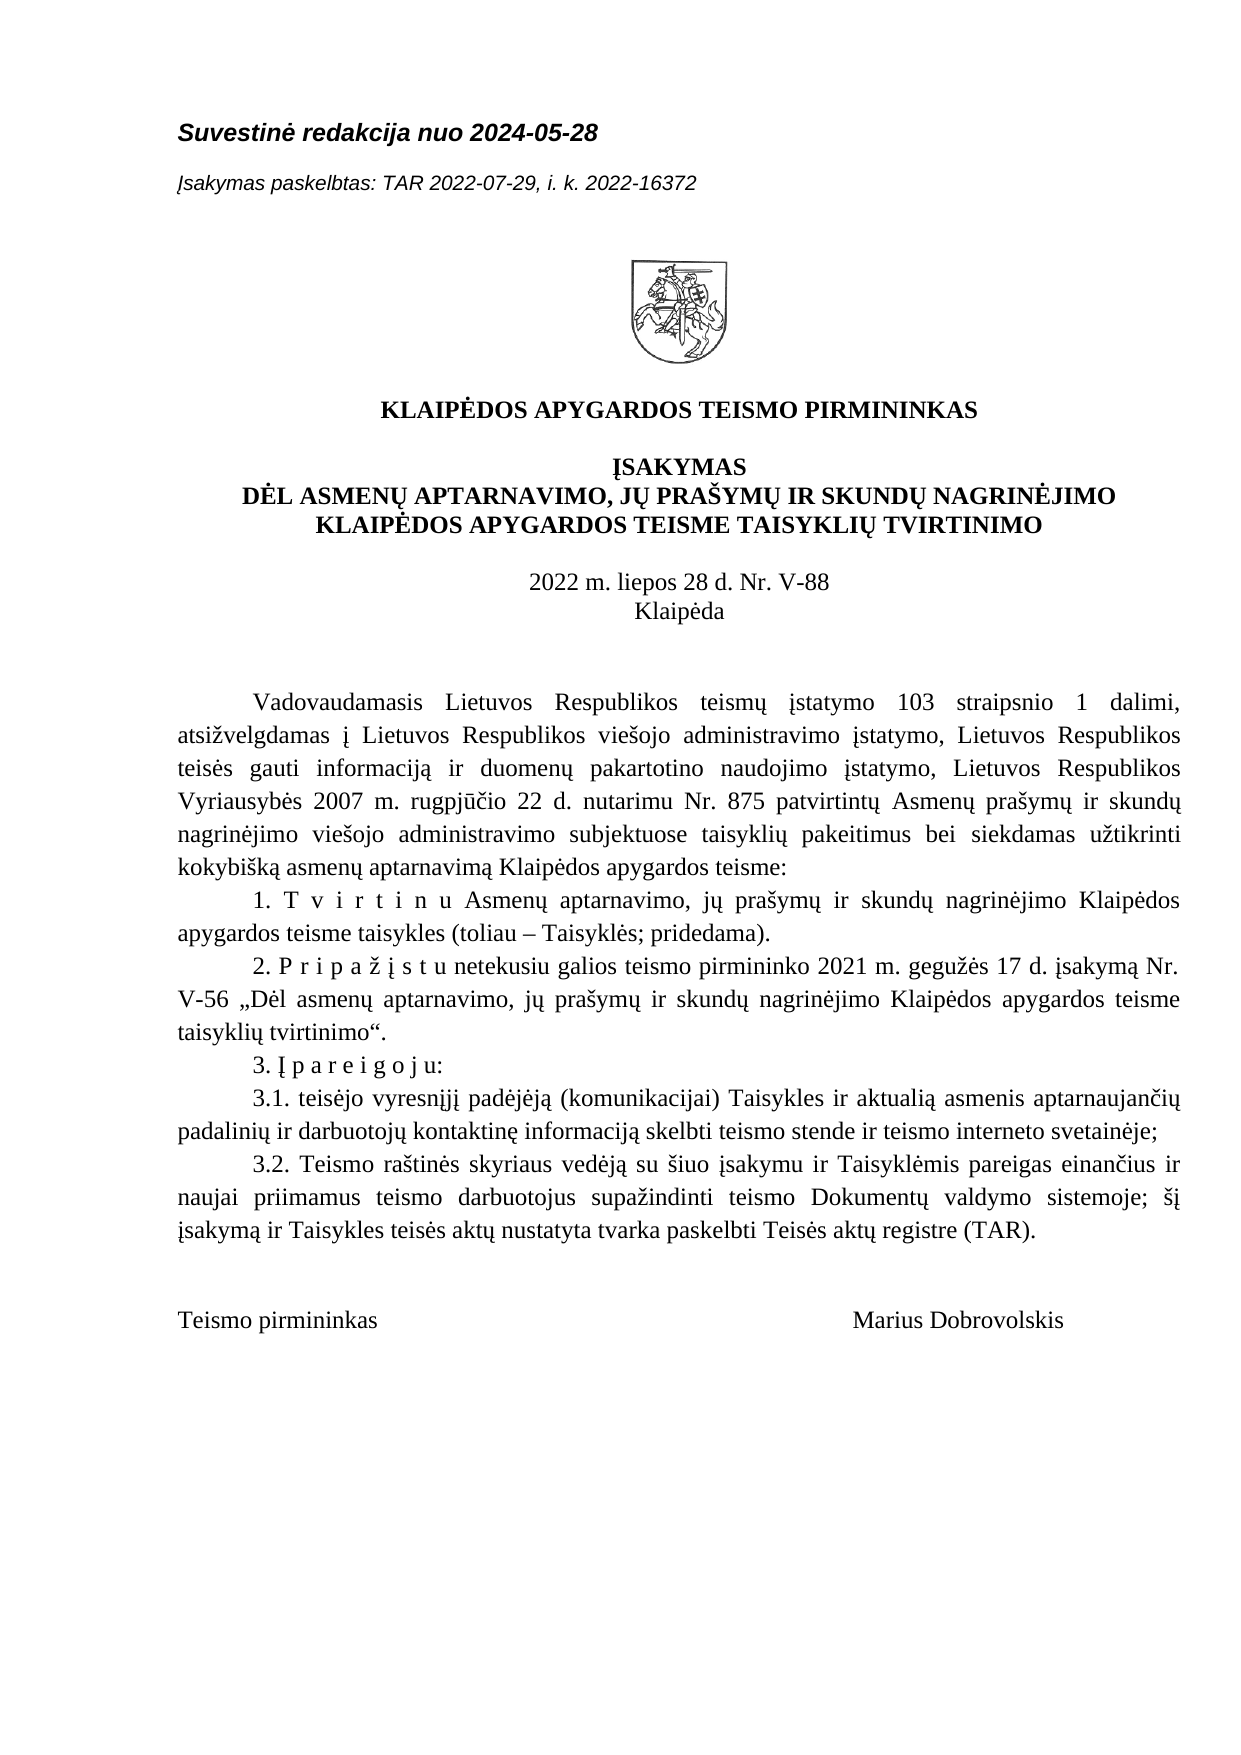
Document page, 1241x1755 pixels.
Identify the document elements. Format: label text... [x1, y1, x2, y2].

text 3.1. teisėjo vyresnįjį padėjėją (komunikacijai) Taisykles ir aktualią asmenis aptarnaujančių padalinių ir darbuotojų kontaktinę informaciją skelbti teismo stende ir teismo interneto svetainėje; [177, 1083, 1181, 1145]
text 3.2. Teismo raštinės skyriaus vedėją su šiuo įsakymu ir Taisyklėmis pareigas einančius ir naujai priimamus teismo darbuotojus supažindinti teismo Dokumentų valdymo sistemoje; šį įsakymą ir Taisykles teisės aktų nustatyta tvarka paskelbti Teisės aktų registre (TAR). [177, 1149, 1181, 1244]
text 2. P r i p a ž į s t u netekusiu galios teismo pirmininko 2021 m. gegužės 17 d. įsakymą Nr. V-56 „Dėl asmenų aptarnavimo, jų prašymų ir skundų nagrinėjimo Klaipėdos apygardos teisme taisyklių tvirtinimo“. [177, 951, 1181, 1046]
text Įsakymas paskelbtas: TAR 2022-07-29, i. k. 2022-16372 [177, 171, 1181, 195]
text 2022 m. liepos 28 d. Nr. V-88 [177, 567, 1181, 596]
text KLAIPĖDOS APYGARDOS TEISMO PIRMININKAS [177, 395, 1181, 424]
text Teismo pirmininkas Marius Dobrovolskis [177, 1306, 1181, 1334]
text ĮSAKYMAS [177, 452, 1181, 481]
text Suvestinė redakcija nuo 2024-05-28 [177, 118, 1181, 147]
text Klaipėda [177, 596, 1181, 625]
text 3. Į p a r e i g o j u: [177, 1050, 1181, 1079]
text 1. T v i r t i n u Asmenų aptarnavimo, jų prašymų ir skundų nagrinėjimo Klaipėdos apygardos teisme taisykles (toliau – Taisyklės; pridedama). [177, 885, 1181, 947]
text Vadovaudamasis Lietuvos Respublikos teismų įstatymo 103 straipsnio 1 dalimi, atsižvelgdamas į Lietuvos Respublikos viešojo administravimo įstatymo, Lietuvos Respublikos teisės gauti informaciją ir duomenų pakartotino naudojimo įstatymo, Lietuvos Respublikos Vyriausybės 2007 m. rugpjūčio 22 d. nutarimu Nr. 875 patvirtintų Asmenų prašymų ir skundų nagrinėjimo viešojo administravimo subjektuose taisyklių pakeitimus bei siekdamas užtikrinti kokybišką asmenų aptarnavimą Klaipėdos apygardos teisme: [177, 687, 1181, 881]
text DĖL ASMENŲ APTARNAVIMO, JŲ PRAŠYMŲ IR SKUNDŲ NAGRINĖJIMO KLAIPĖDOS APYGARDOS TEISME TAISYKLIŲ TVIRTINIMO [177, 481, 1181, 539]
